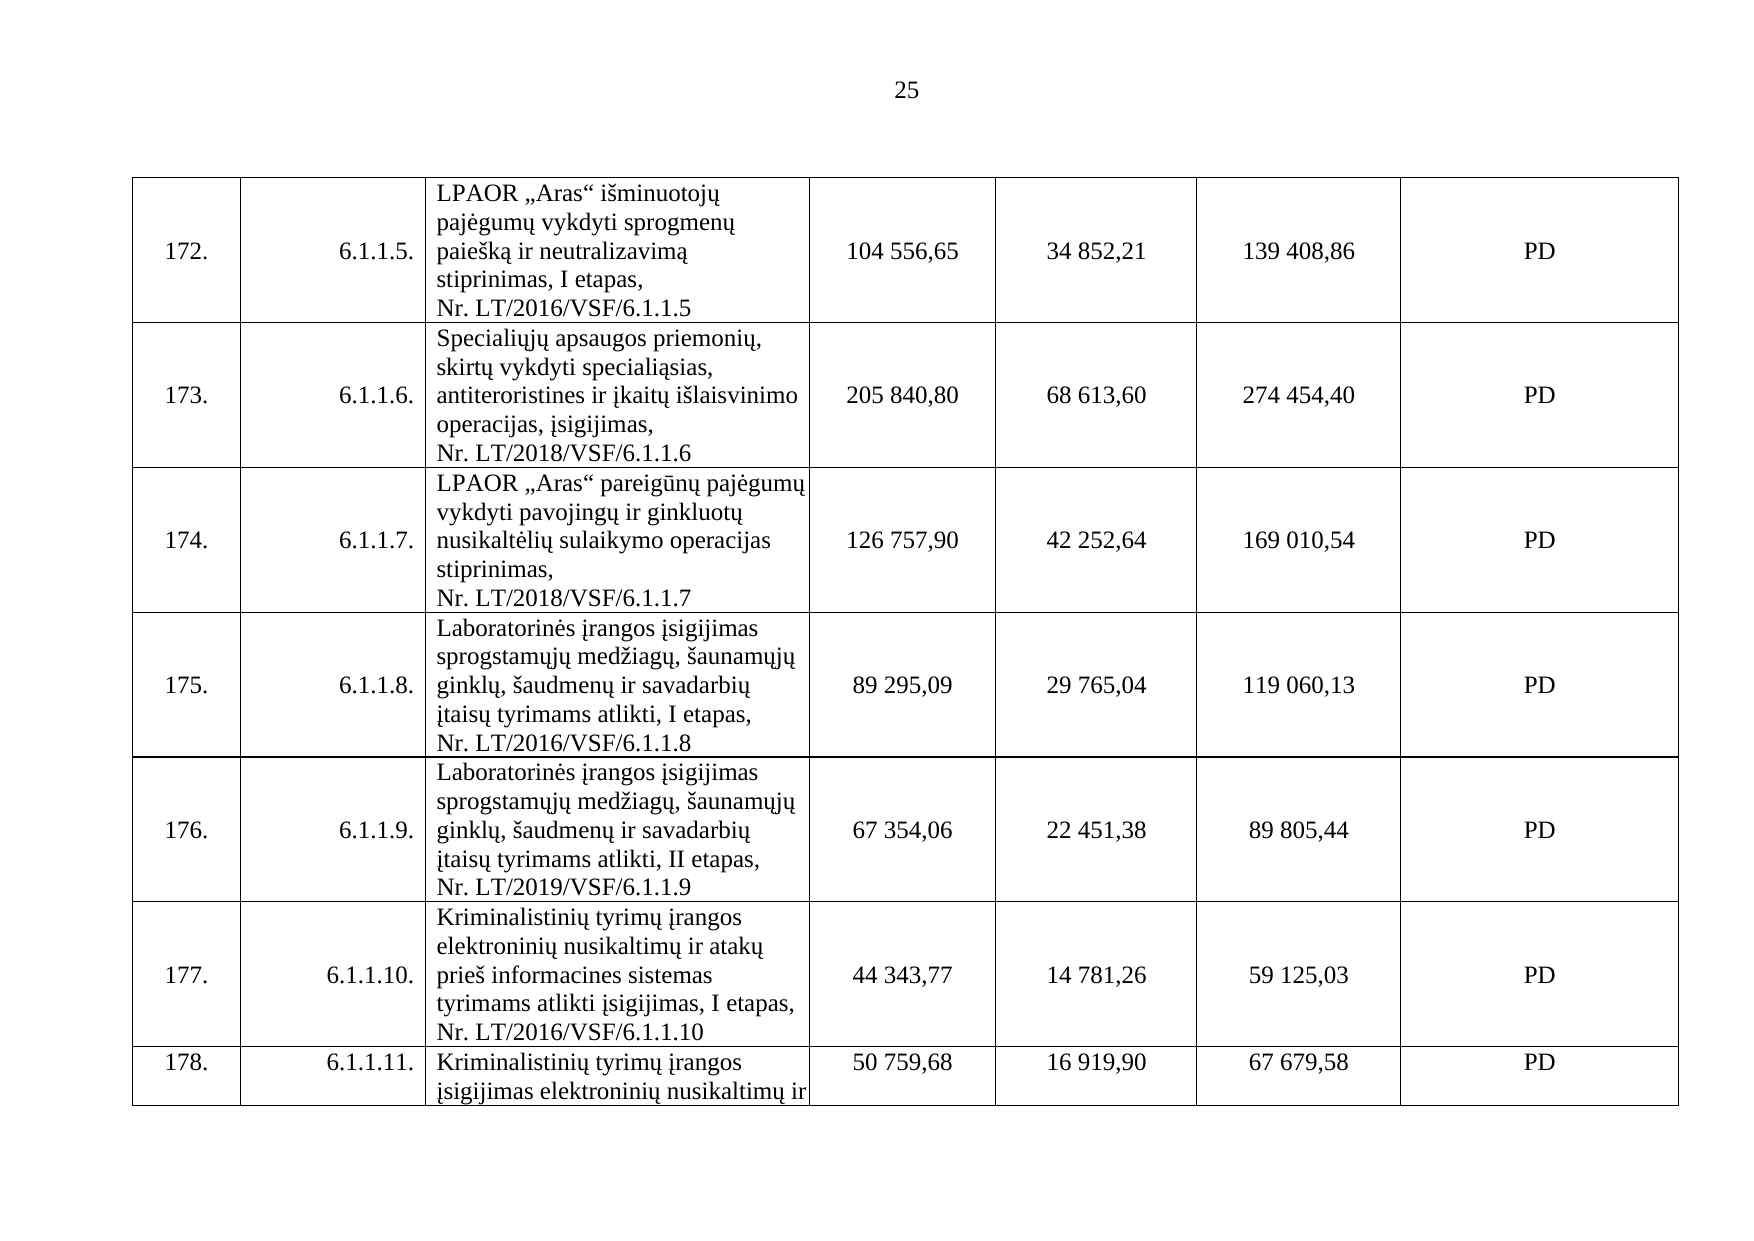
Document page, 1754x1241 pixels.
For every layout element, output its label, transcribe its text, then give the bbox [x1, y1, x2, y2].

table_cell 14 781,26 [996, 902, 1196, 1046]
table_cell 6.1.1.7. [241, 468, 425, 612]
table_cell [1679, 467, 1684, 612]
table_cell 104 556,65 [810, 178, 995, 322]
table_cell 178. [133, 1047, 240, 1104]
table_cell 169 010,54 [1197, 468, 1400, 612]
table_cell Kriminalistinių tyrimų įrangos įsigijimas elektroninių nusikaltimų ir [426, 1047, 809, 1104]
table_cell 172. [133, 178, 240, 322]
table_cell 6.1.1.5. [241, 178, 425, 322]
table_cell 59 125,03 [1197, 902, 1400, 1046]
table_cell 50 759,68 [810, 1047, 995, 1104]
table_cell PD [1401, 758, 1678, 901]
table_cell PD [1401, 613, 1678, 756]
table_cell [1679, 177, 1684, 322]
table_cell 274 454,40 [1197, 323, 1400, 467]
table_cell Kriminalistinių tyrimų įrangos elektroninių nusikaltimų ir atakų prieš informacines sistemas tyrimams atlikti įsigijimas, I etapas, Nr. LT/2016/VSF/6.1.1.10 [426, 902, 809, 1046]
table_cell 177. [133, 902, 240, 1046]
table_cell PD [1401, 178, 1678, 322]
table_cell [1679, 901, 1684, 1046]
table_cell LPAOR „Aras“ pareigūnų pajėgumų vykdyti pavojingų ir ginkluotų nusikaltėlių sulaikymo operacijas stiprinimas, Nr. LT/2018/VSF/6.1.1.7 [426, 468, 809, 612]
table_cell 6.1.1.9. [241, 758, 425, 901]
table_cell 42 252,64 [996, 468, 1196, 612]
table_cell 67 354,06 [810, 758, 995, 901]
table_cell 176. [133, 758, 240, 901]
table_cell 89 805,44 [1197, 758, 1400, 901]
table_cell [1679, 612, 1684, 756]
table_cell [1679, 1046, 1684, 1104]
table_cell 89 295,09 [810, 613, 995, 756]
table_cell 16 919,90 [996, 1047, 1196, 1104]
table_cell 67 679,58 [1197, 1047, 1400, 1104]
table_cell 119 060,13 [1197, 613, 1400, 756]
table_cell Laboratorinės įrangos įsigijimas sprogstamųjų medžiagų, šaunamųjų ginklų, šaudmenų ir savadarbių įtaisų tyrimams atlikti, I etapas, Nr. LT/2016/VSF/6.1.1.8 [426, 613, 809, 756]
table_cell 44 343,77 [810, 902, 995, 1046]
table_cell 22 451,38 [996, 758, 1196, 901]
table_cell PD [1401, 902, 1678, 1046]
table_cell 6.1.1.10. [241, 902, 425, 1046]
table_cell 68 613,60 [996, 323, 1196, 467]
table_cell Laboratorinės įrangos įsigijimas sprogstamųjų medžiagų, šaunamųjų ginklų, šaudmenų ir savadarbių įtaisų tyrimams atlikti, II etapas, Nr. LT/2019/VSF/6.1.1.9 [426, 758, 809, 901]
table_cell 6.1.1.6. [241, 323, 425, 467]
table_cell PD [1401, 468, 1678, 612]
table_cell 175. [133, 613, 240, 756]
table_cell 126 757,90 [810, 468, 995, 612]
table_cell 205 840,80 [810, 323, 995, 467]
table_cell LPAOR „Aras“ išminuotojų pajėgumų vykdyti sprogmenų paiešką ir neutralizavimą stiprinimas, I etapas, Nr. LT/2016/VSF/6.1.1.5 [426, 178, 809, 322]
table_cell 34 852,21 [996, 178, 1196, 322]
table_cell [1679, 756, 1684, 901]
table_cell 6.1.1.8. [241, 613, 425, 756]
table_cell 139 408,86 [1197, 178, 1400, 322]
table_cell [1679, 322, 1684, 467]
table_cell 173. [133, 323, 240, 467]
table_cell Specialiųjų apsaugos priemonių, skirtų vykdyti specialiąsias, antiteroristines ir įkaitų išlaisvinimo operacijas, įsigijimas, Nr. LT/2018/VSF/6.1.1.6 [426, 323, 809, 467]
table_cell 6.1.1.11. [241, 1047, 425, 1104]
table_cell 174. [133, 468, 240, 612]
table_cell 29 765,04 [996, 613, 1196, 756]
table_cell PD [1401, 323, 1678, 467]
table_cell PD [1401, 1047, 1678, 1104]
